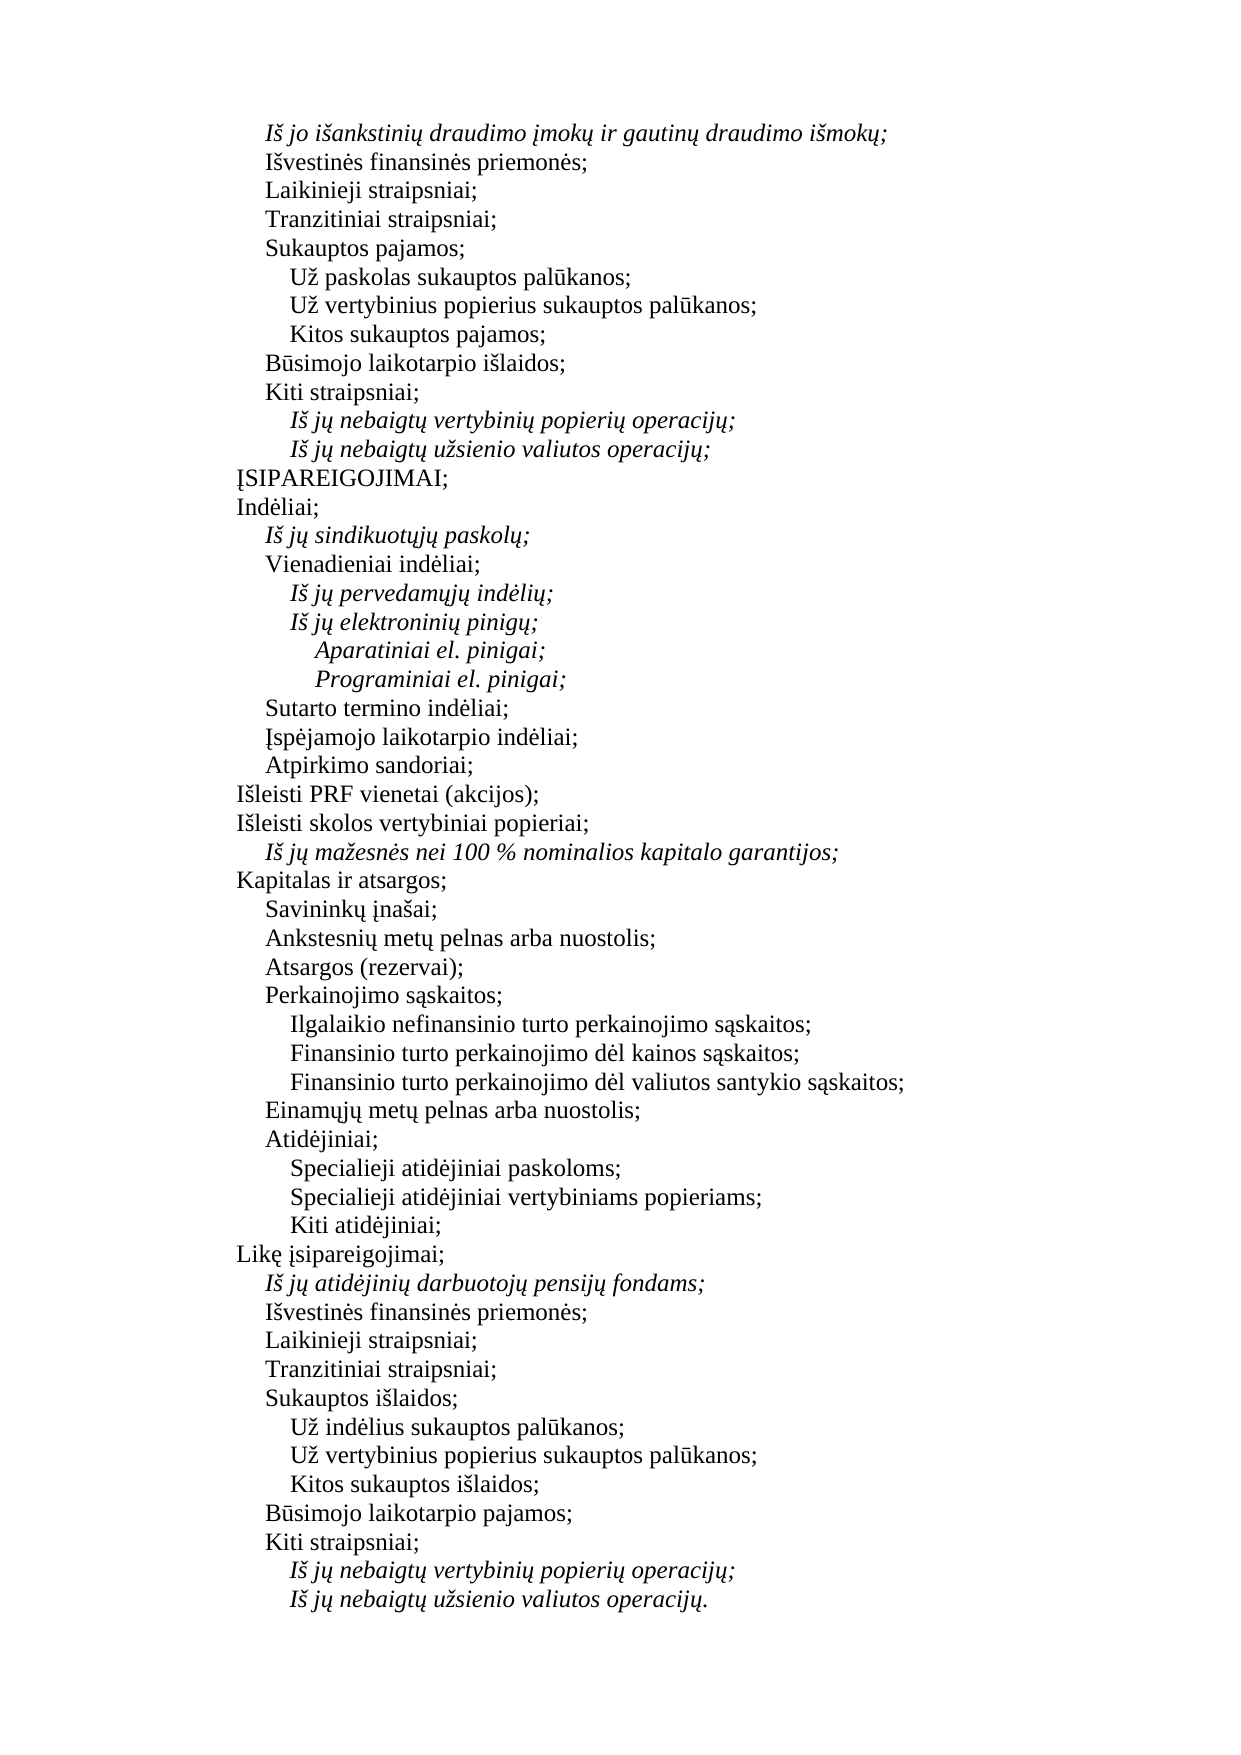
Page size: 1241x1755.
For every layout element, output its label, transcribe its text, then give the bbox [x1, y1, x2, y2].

text ĮSIPAREIGOJIMAI; [177, 463, 1122, 492]
text Tranzitiniai straipsniai; [265, 1354, 1122, 1383]
text Kitos sukauptos pajamos; [289, 319, 1122, 348]
text Iš jų elektroninių pinigų; [290, 607, 1122, 636]
text Specialieji atidėjiniai paskoloms; [290, 1153, 1122, 1182]
text Savininkų įnašai; [265, 894, 1122, 923]
text Specialieji atidėjiniai vertybiniams popieriams; [290, 1182, 1122, 1211]
text Iš jų nebaigtų vertybinių popierių operacijų; [289, 1556, 1122, 1584]
text Būsimojo laikotarpio pajamos; [265, 1498, 1122, 1527]
text Būsimojo laikotarpio išlaidos; [265, 348, 1122, 377]
text Išvestinės finansinės priemonės; [265, 147, 1122, 176]
text Finansinio turto perkainojimo dėl kainos sąskaitos; [290, 1038, 1122, 1067]
text Už paskolas sukauptos palūkanos; [289, 262, 1122, 291]
text Iš jų sindikuotųjų paskolų; [265, 521, 1122, 549]
text Už vertybinius popierius sukauptos palūkanos; [289, 291, 1122, 319]
text Kapitalas ir atsargos; [177, 866, 1122, 894]
text Sutarto termino indėliai; [265, 693, 1122, 722]
text Laikinieji straipsniai; [265, 1326, 1122, 1354]
text Iš jų nebaigtų vertybinių popierių operacijų; [290, 406, 1122, 434]
text Perkainojimo sąskaitos; [265, 981, 1122, 1009]
text Atpirkimo sandoriai; [265, 751, 1122, 779]
text Finansinio turto perkainojimo dėl valiutos santykio sąskaitos; [290, 1067, 1122, 1096]
text Iš jų atidėjinių darbuotojų pensijų fondams; [265, 1268, 1122, 1297]
text Tranzitiniai straipsniai; [265, 204, 1122, 233]
text Aparatiniai el. pinigai; [315, 636, 1122, 664]
text Įspėjamojo laikotarpio indėliai; [265, 722, 1122, 751]
text Kitos sukauptos išlaidos; [290, 1469, 1122, 1498]
text Kiti straipsniai; [265, 1527, 1122, 1556]
text Iš jų mažesnės nei 100 % nominalios kapitalo garantijos; [265, 837, 1122, 866]
text Kiti straipsniai; [265, 377, 1122, 406]
text Išleisti skolos vertybiniai popieriai; [177, 808, 1122, 837]
text Iš jų nebaigtų užsienio valiutos operacijų; [290, 434, 1122, 463]
text Iš jų nebaigtų užsienio valiutos operacijų. [289, 1584, 1122, 1613]
text Indėliai; [177, 492, 1122, 521]
text Sukauptos pajamos; [265, 233, 1122, 262]
text Atsargos (rezervai); [265, 952, 1122, 981]
text Likę įsipareigojimai; [177, 1239, 1122, 1268]
text Atidėjiniai; [265, 1124, 1122, 1153]
text Ilgalaikio nefinansinio turto perkainojimo sąskaitos; [290, 1009, 1122, 1038]
text Už indėlius sukauptos palūkanos; [290, 1412, 1122, 1441]
text Už vertybinius popierius sukauptos palūkanos; [290, 1441, 1122, 1469]
text Ankstesnių metų pelnas arba nuostolis; [265, 923, 1122, 952]
text Kiti atidėjiniai; [290, 1211, 1122, 1239]
text Iš jo išankstinių draudimo įmokų ir gautinų draudimo išmokų; [265, 118, 1122, 147]
text Išleisti PRF vienetai (akcijos); [177, 779, 1122, 808]
text Sukauptos išlaidos; [265, 1383, 1122, 1412]
text Einamųjų metų pelnas arba nuostolis; [265, 1096, 1122, 1124]
text Iš jų pervedamųjų indėlių; [290, 578, 1122, 607]
text Vienadieniai indėliai; [265, 549, 1122, 578]
text Laikinieji straipsniai; [265, 176, 1122, 204]
text Išvestinės finansinės priemonės; [265, 1297, 1122, 1326]
text Programiniai el. pinigai; [315, 664, 1122, 693]
